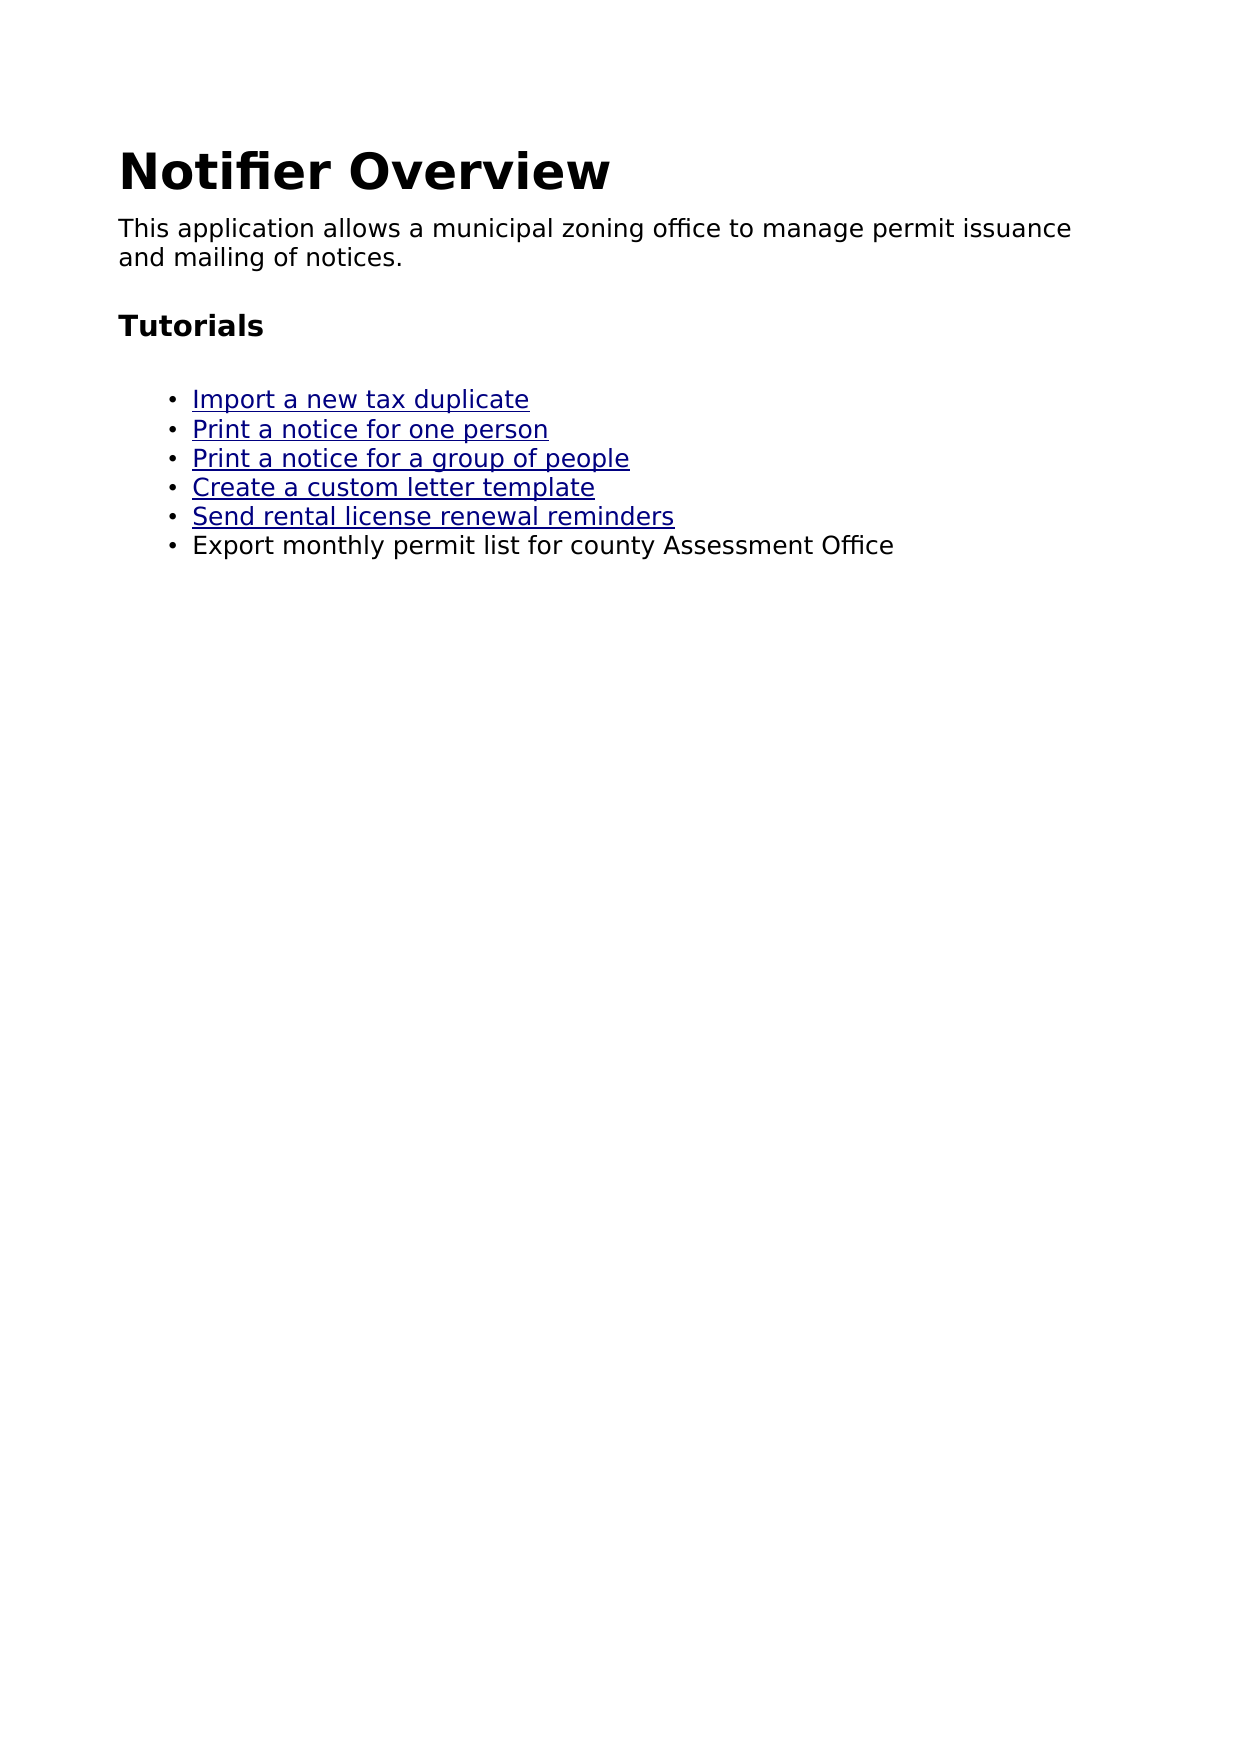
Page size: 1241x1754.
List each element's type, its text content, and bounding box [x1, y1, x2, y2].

list Import a new tax duplicate [177, 386, 1122, 415]
list Send rental license renewal reminders [177, 502, 1122, 531]
list Export monthly permit list for county Assessment Office [177, 531, 1122, 561]
list Print a notice for a group of people [177, 444, 1122, 473]
text This application allows a municipal zoning office to manage permit issuance and mailing of notices. [118, 214, 1122, 272]
subtitle Tutorials [118, 310, 1122, 344]
subtitle Notifier Overview [118, 143, 1122, 201]
list Print a notice for one person [177, 415, 1122, 444]
list Create a custom letter template [177, 473, 1122, 502]
